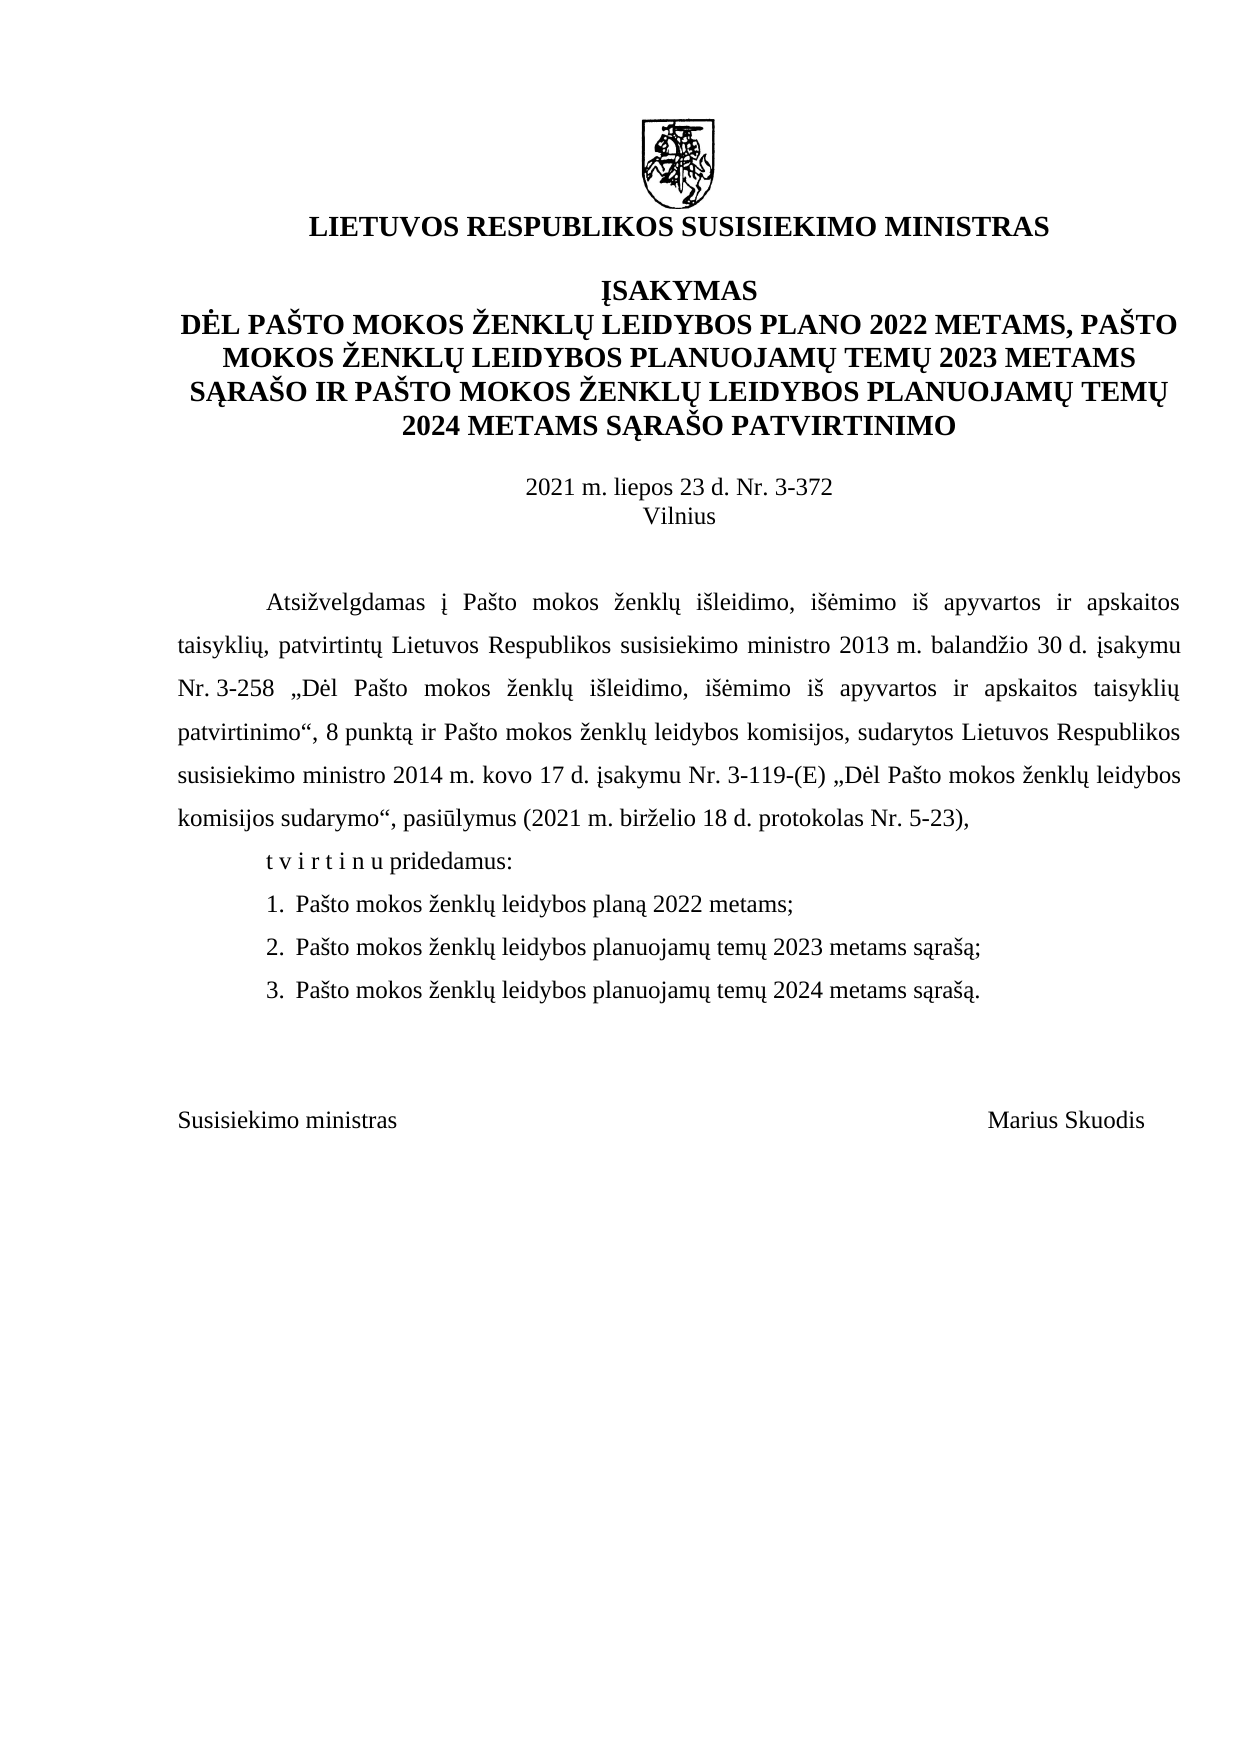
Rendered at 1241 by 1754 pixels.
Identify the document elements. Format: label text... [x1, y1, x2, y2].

text 3. Pašto mokos ženklų leidybos planuojamų temų 2024 metams sąrašą. [177, 975, 1181, 1004]
text Atsižvelgdamas į Pašto mokos ženklų išleidimo, išėmimo iš apyvartos ir apskaitos taisyklių, patvirtintų Lietuvos Respublikos susisiekimo ministro 2013 m. balandžio 30 d. įsakymu Nr. 3-258 „Dėl Pašto mokos ženklų išleidimo, išėmimo iš apyvartos ir apskaitos taisyklių patvirtinimo“, 8 punktą ir Pašto mokos ženklų leidybos komisijos, sudarytos Lietuvos Respublikos susisiekimo ministro 2014 m. kovo 17 d. įsakymu Nr. 3-119-(E) „Dėl Pašto mokos ženklų leidybos komisijos sudarymo“, pasiūlymus (2021 m. birželio 18 d. protokolas Nr. 5-23), [177, 587, 1181, 832]
text t v i r t i n u pridedamus: [177, 846, 1181, 875]
text LIETUVOS RESPUBLIKOS SUSISIEKIMO MINISTRAS [177, 209, 1181, 242]
text Vilnius [177, 501, 1181, 530]
text 1. Pašto mokos ženklų leidybos planą 2022 metams; [266, 889, 1181, 918]
text 2021 m. liepos 23 d. Nr. 3-372 [177, 472, 1181, 501]
text Susisiekimo ministras Marius Skuodis [177, 1105, 1181, 1133]
text DĖL PAŠTO MOKOS ŽENKLŲ LEIDYBOS PLANO 2022 METAMS, PAŠTO MOKOS ŽENKLŲ LEIDYBOS PLANUOJAMŲ TEMŲ 2023 METAMS SĄRAŠO IR PAŠTO MOKOS ŽENKLŲ LEIDYBOS PLANUOJAMŲ TEMŲ 2024 METAMS SĄRAŠO PATVIRTINIMO [177, 307, 1181, 441]
text ĮSAKYMAS [177, 273, 1181, 307]
text 2. Pašto mokos ženklų leidybos planuojamų temų 2023 metams sąrašą; [177, 932, 1181, 961]
